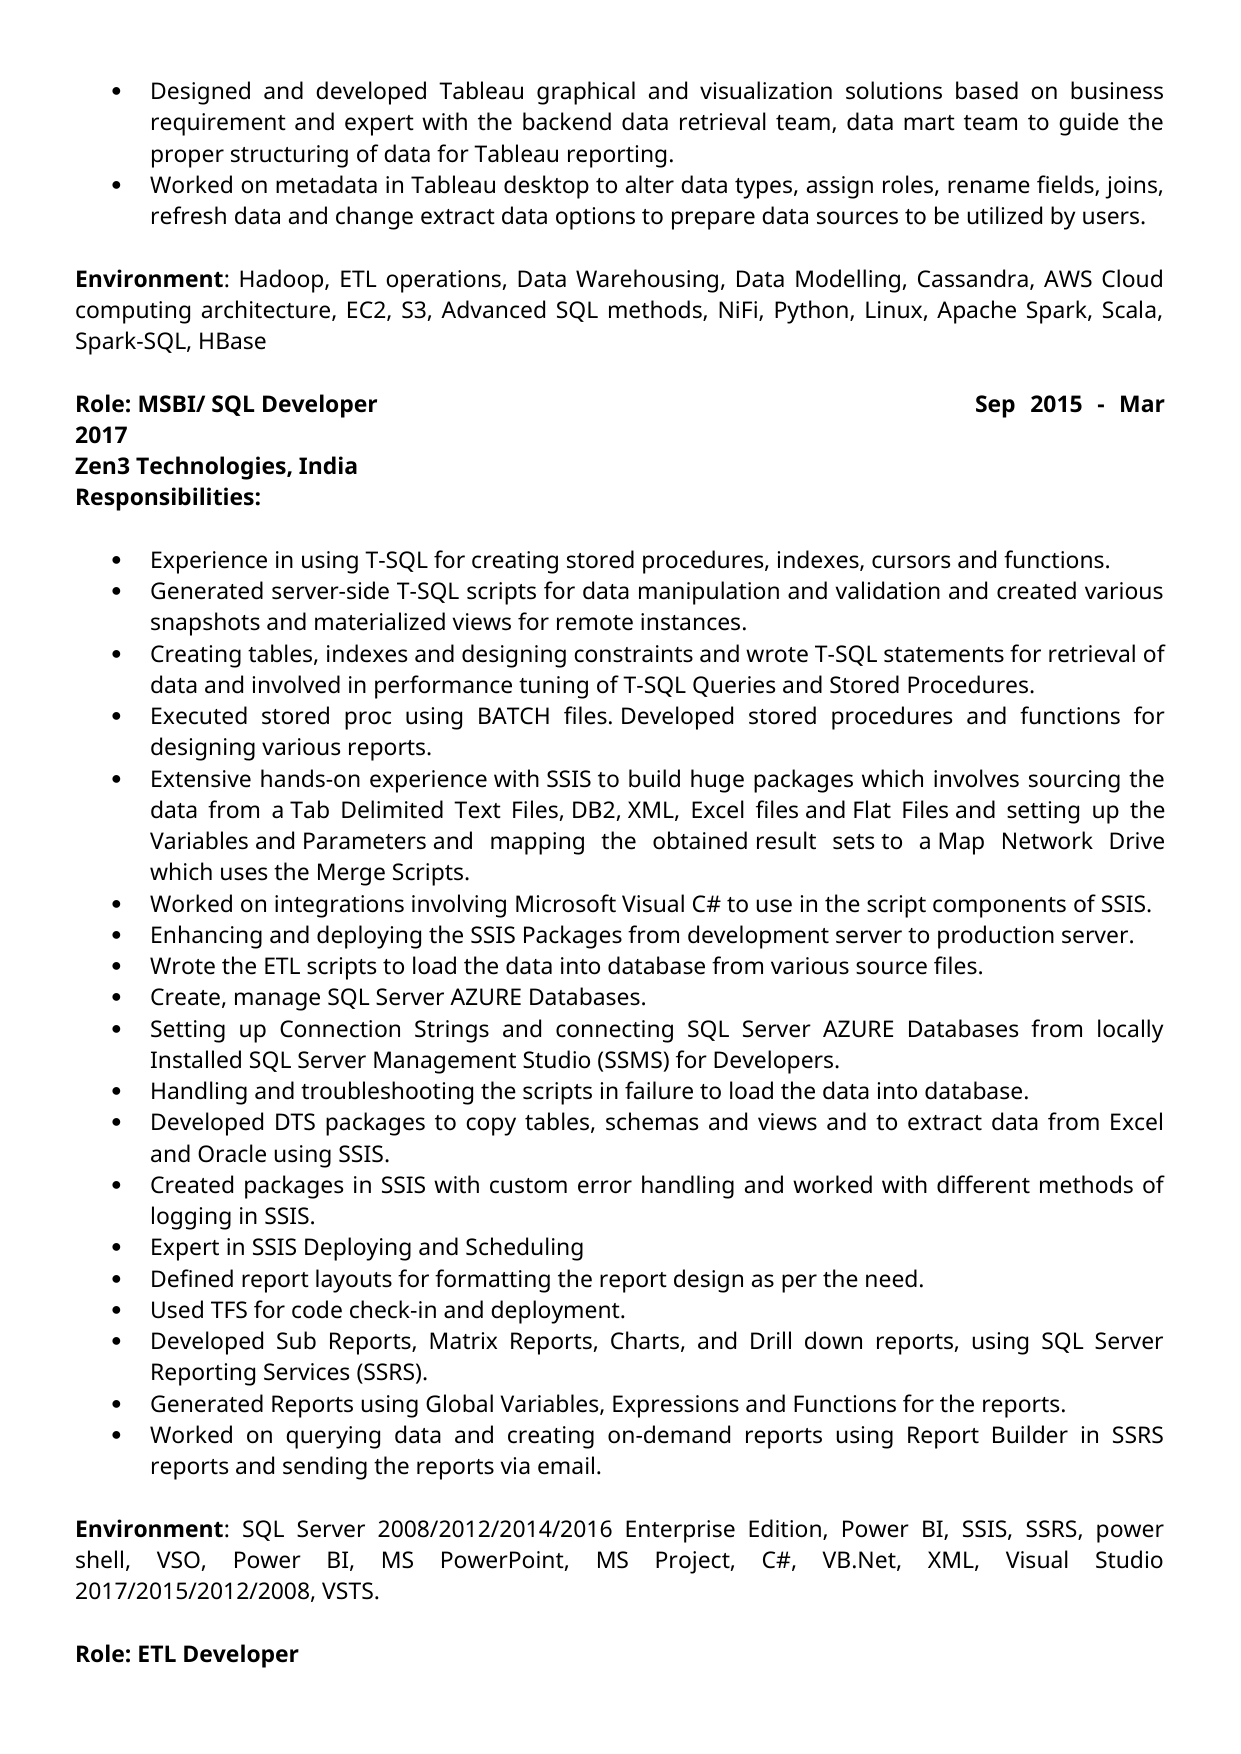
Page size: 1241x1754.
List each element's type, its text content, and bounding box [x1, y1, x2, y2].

list Generated Reports using Global Variables, Expressions and Functions for the reports. [112, 1387, 1165, 1419]
list Developed DTS packages to copy tables, schemas and views and to extract data from Excel and Oracle using SSIS. [112, 1106, 1165, 1169]
list Designed and developed Tableau graphical and visualization solutions based on business requirement and expert with the backend data retrieval team, data mart team to guide the proper structuring of data for Tableau reporting. [112, 75, 1165, 169]
list Setting up Connection Strings and connecting SQL Server AZURE Databases from locally Installed SQL Server Management Studio (SSMS) for Developers. [112, 1012, 1165, 1075]
text Responsibilities: [75, 481, 1165, 512]
list Experience in using T-SQL for creating stored procedures, indexes, cursors and functions. [112, 544, 1165, 575]
list Created packages in SSIS with custom error handling and worked with different methods of logging in SSIS. [112, 1169, 1165, 1231]
text Environment: Hadoop, ETL operations, Data Warehousing, Data Modelling, Cassandra, AWS Cloud computing architecture, EC2, S3, Advanced SQL methods, NiFi, Python, Linux, Apache Spark, Scala, Spark-SQL, HBase [75, 262, 1165, 356]
text Role: MSBI/ SQL Developer Sep 2015 - Mar 2017 [75, 387, 1165, 450]
text Zen3 Technologies, India [75, 450, 1165, 481]
text Role: ETL Developer [75, 1637, 1165, 1669]
list Worked on integrations involving Microsoft Visual C# to use in the script components of SSIS. [112, 887, 1165, 919]
list Creating tables, indexes and designing constraints and wrote T-SQL statements for retrieval of data and involved in performance tuning of T-SQL Queries and Stored Procedures. [112, 637, 1165, 700]
list Worked on metadata in Tableau desktop to alter data types, assign roles, rename fields, joins, refresh data and change extract data options to prepare data sources to be utilized by users. [112, 169, 1165, 231]
list Expert in SSIS Deploying and Scheduling [112, 1231, 1165, 1262]
list Worked on querying data and creating on-demand reports using Report Builder in SSRS reports and sending the reports via email. [112, 1419, 1165, 1481]
list Developed Sub Reports, Matrix Reports, Charts, and Drill down reports, using SQL Server Reporting Services (SSRS). [112, 1325, 1165, 1387]
list Create, manage SQL Server AZURE Databases. [112, 981, 1165, 1012]
list Executed stored proc using BATCH files. Developed stored procedures and functions for designing various reports. [112, 700, 1165, 762]
list Generated server-side T-SQL scripts for data manipulation and validation and created various snapshots and materialized views for remote instances. [112, 575, 1165, 637]
list Extensive hands-on experience with SSIS to build huge packages which involves sourcing the data from a Tab Delimited Text Files, DB2, XML, Excel files and Flat Files and setting up the Variables and Parameters and mapping the obtained result sets to a Map Network Drive which uses the Merge Scripts. [112, 762, 1165, 887]
list Defined report layouts for formatting the report design as per the need. [112, 1262, 1165, 1294]
list Handling and troubleshooting the scripts in failure to load the data into database. [112, 1075, 1165, 1106]
list Wrote the ETL scripts to load the data into database from various source files. [112, 950, 1165, 981]
list Enhancing and deploying the SSIS Packages from development server to production server. [112, 919, 1165, 950]
list Used TFS for code check-in and deployment. [112, 1294, 1165, 1325]
text Environment: SQL Server 2008/2012/2014/2016 Enterprise Edition, Power BI, SSIS, SSRS, power shell, VSO, Power BI, MS PowerPoint, MS Project, C#, VB.Net, XML, Visual Studio 2017/2015/2012/2008, VSTS. [75, 1512, 1165, 1606]
